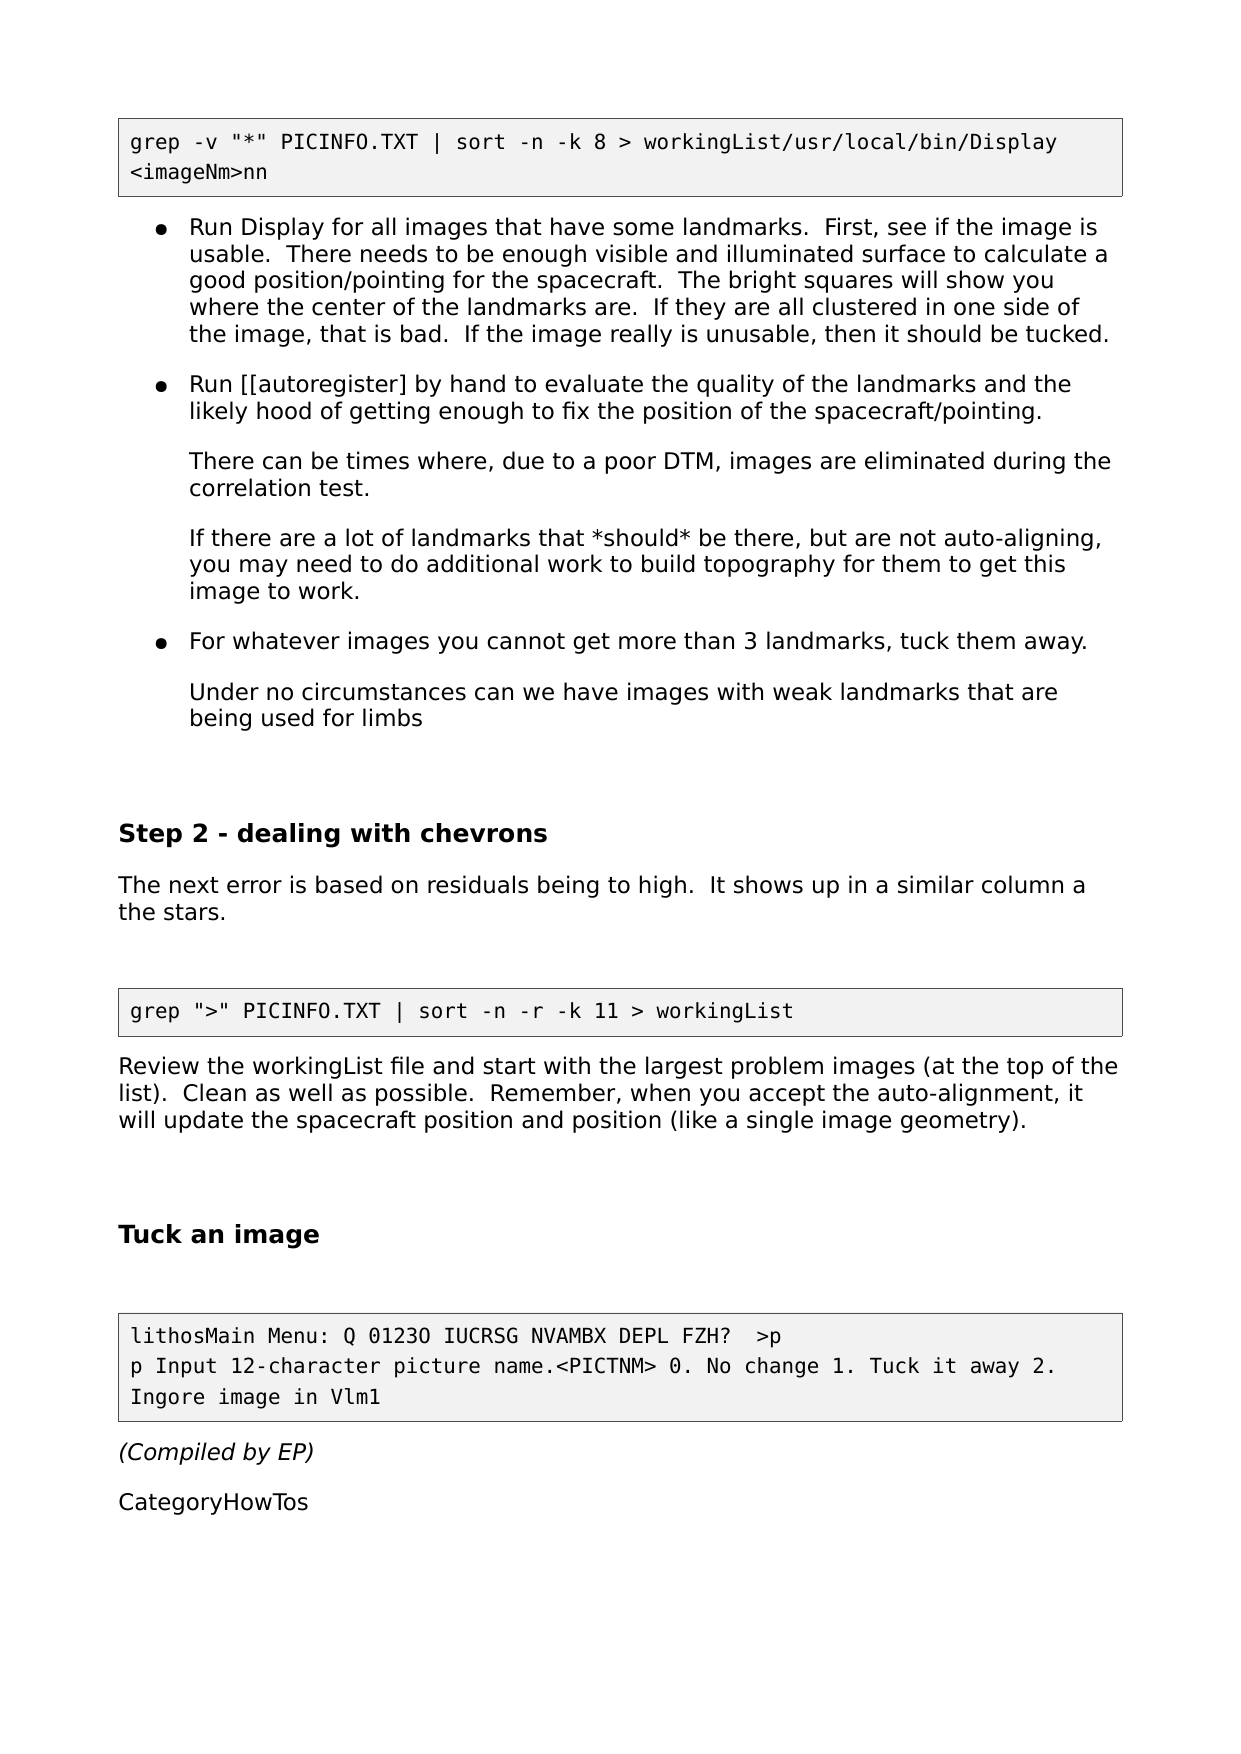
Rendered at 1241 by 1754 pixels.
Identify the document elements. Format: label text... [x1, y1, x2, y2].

text grep -v "*" PICINFO.TXT | sort -n -k 8 > workingList/usr/local/bin/Display <imageNm>nn [119, 119, 1122, 196]
text (Compiled by EP) [118, 1439, 1122, 1466]
text The next error is based on residuals being to high. It shows up in a similar column a the stars. [118, 872, 1122, 926]
text grep ">" PICINFO.TXT | sort -n -r -k 11 > workingList [119, 989, 1122, 1036]
list Run Display for all images that have some landmarks. First, see if the image is usable. There needs to be enough visible and illuminated surface to calculate a good position/pointing for the spacecraft. The bright squares will show you where the center of the landmarks are. If they are all clustered in one side of the image, that is bad. If the image really is unusable, then it should be tucked. [153, 214, 1122, 348]
list Run [[autoregister] by hand to evaluate the quality of the landmarks and the likely hood of getting enough to fix the position of the spacecraft/pointing. [153, 371, 1122, 424]
list There can be times where, due to a poor DTM, images are eliminated during the correlation test. [153, 448, 1122, 501]
subtitle Step 2 - dealing with chevrons [118, 819, 1122, 848]
subtitle Tuck an image [118, 1221, 1122, 1250]
text CategoryHowTos [118, 1489, 1122, 1516]
list For whatever images you cannot get more than 3 landmarks, tuck them away. [153, 628, 1122, 655]
list If there are a lot of landmarks that *should* be there, but are not auto-aligning, you may need to do additional work to build topography for them to get this image to work. [153, 525, 1122, 605]
text lithosMain Menu: Q 0123O IUCRSG NVAMBX DEPL FZH? >p p Input 12-character picture name.<PICTNM> 0. No change 1. Tuck it away 2. Ingore image in Vlm1 [119, 1314, 1122, 1421]
list Under no circumstances can we have images with weak landmarks that are being used for limbs [153, 679, 1122, 732]
text Review the workingList file and start with the largest problem images (at the top of the list). Clean as well as possible. Remember, when you accept the auto-alignment, it will update the spacecraft position and position (like a single image geometry). [118, 1053, 1122, 1133]
